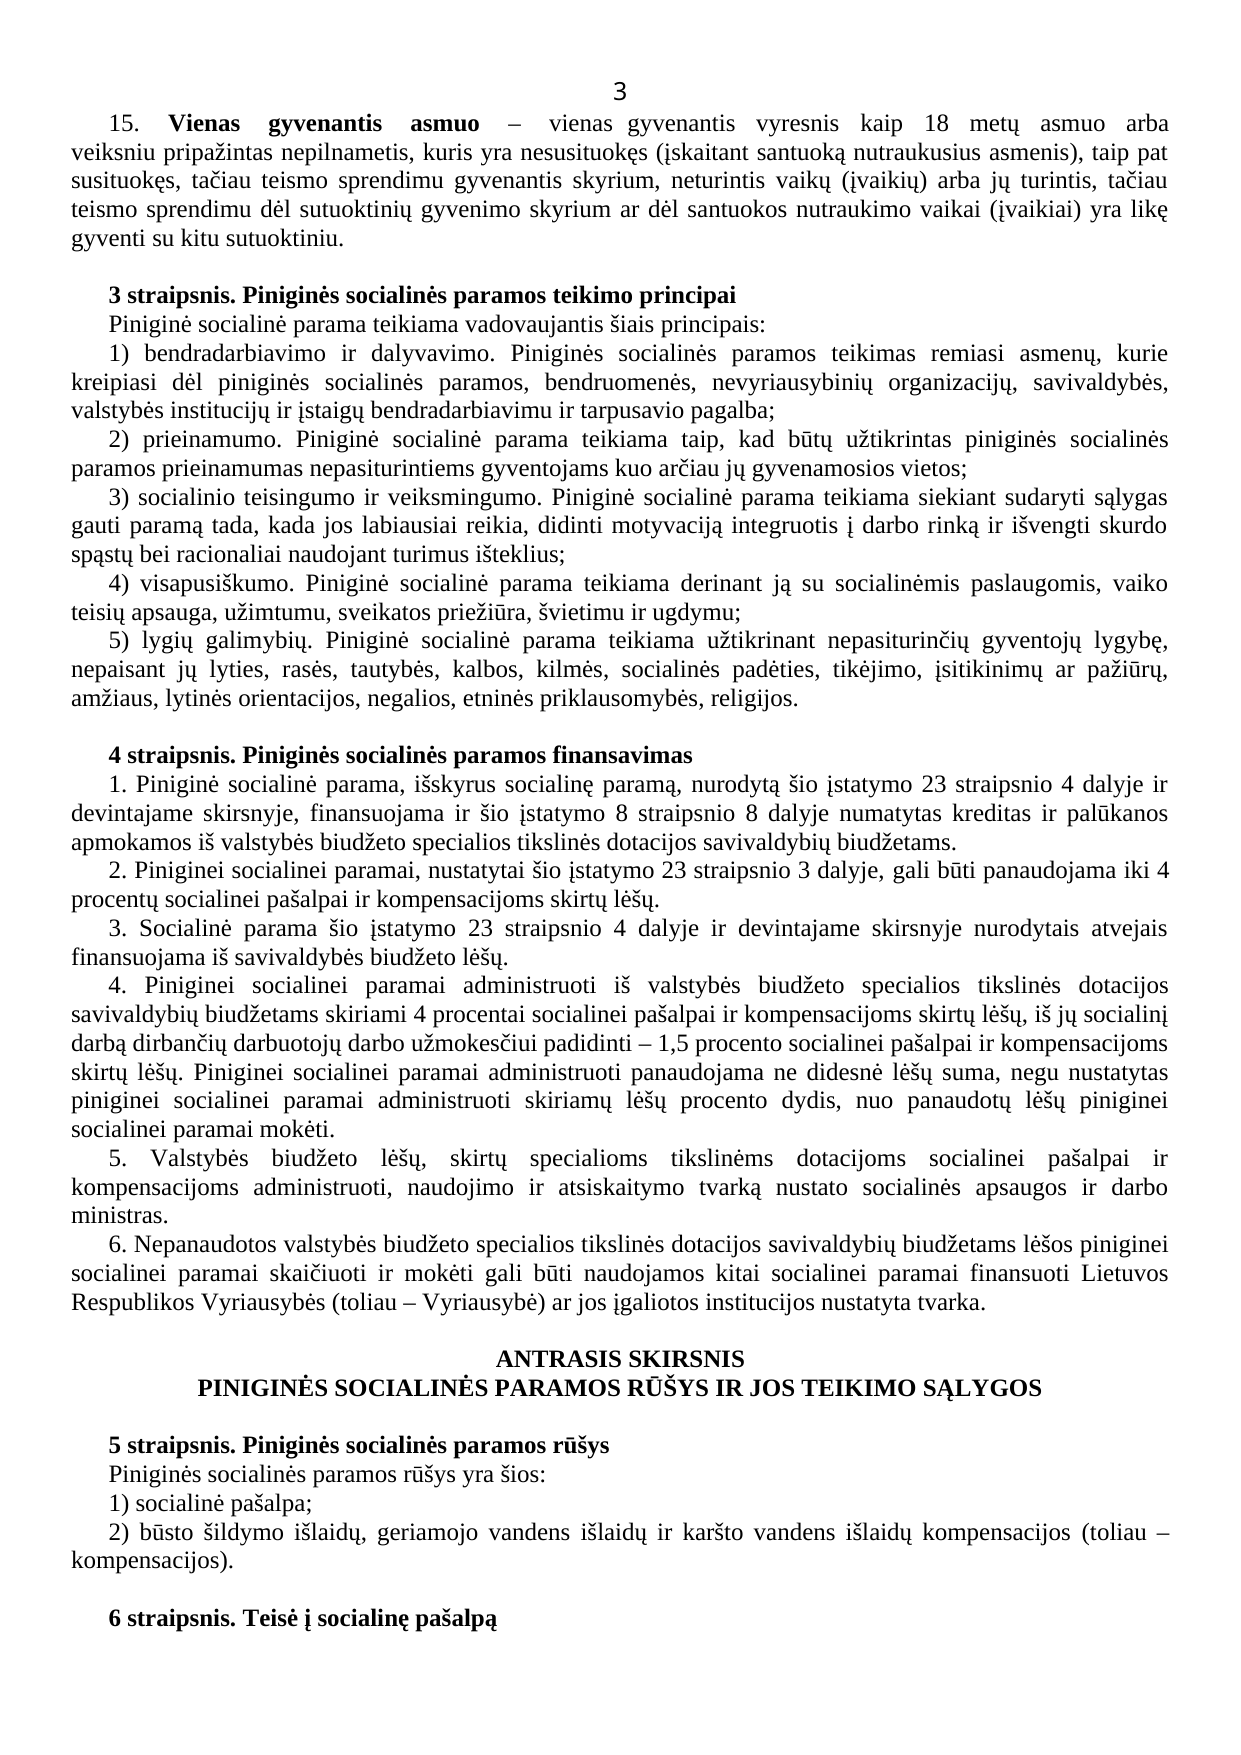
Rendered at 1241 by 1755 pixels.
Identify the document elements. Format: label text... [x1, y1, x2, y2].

text 4) visapusiškumo. Piniginė socialinė parama teikiama derinant ją su socialinėmis paslaugomis, vaiko teisių apsauga, užimtumu, sveikatos priežiūra, švietimu ir ugdymu; [71, 568, 1169, 625]
text 5 straipsnis. Piniginės socialinės paramos rūšys [71, 1430, 1169, 1459]
text 3. Socialinė parama šio įstatymo 23 straipsnio 4 dalyje ir devintajame skirsnyje nurodytais atvejais finansuojama iš savivaldybės biudžeto lėšų. [71, 913, 1169, 970]
text 6. Nepanaudotos valstybės biudžeto specialios tikslinės dotacijos savivaldybių biudžetams lėšos piniginei socialinei paramai skaičiuoti ir mokėti gali būti naudojamos kitai socialinei paramai finansuoti Lietuvos Respublikos Vyriausybės (toliau – Vyriausybė) ar jos įgaliotos institucijos nustatyta tvarka. [71, 1229, 1169, 1315]
text Piniginė socialinė parama teikiama vadovaujantis šiais principais: [71, 309, 1169, 338]
text Piniginės socialinės paramos rūšys yra šios: [71, 1459, 1169, 1488]
text 4 straipsnis. Piniginės socialinės paramos finansavimas [71, 740, 1169, 769]
text 2. Piniginei socialinei paramai, nustatytai šio įstatymo 23 straipsnio 3 dalyje, gali būti panaudojama iki 4 procentų socialinei pašalpai ir kompensacijoms skirtų lėšų. [71, 855, 1169, 913]
text 1) socialinė pašalpa; [71, 1488, 1169, 1517]
text 5) lygių galimybių. Piniginė socialinė parama teikiama užtikrinant nepasiturinčių gyventojų lygybę, nepaisant jų lyties, rasės, tautybės, kalbos, kilmės, socialinės padėties, tikėjimo, įsitikinimų ar pažiūrų, amžiaus, lytinės orientacijos, negalios, etninės priklausomybės, religijos. [71, 625, 1169, 712]
text 5. Valstybės biudžeto lėšų, skirtų specialioms tikslinėms dotacijoms socialinei pašalpai ir kompensacijoms administruoti, naudojimo ir atsiskaitymo tvarką nustato socialinės apsaugos ir darbo ministras. [71, 1143, 1169, 1229]
text 2) prieinamumo. Piniginė socialinė parama teikiama taip, kad būtų užtikrintas piniginės socialinės paramos prieinamumas nepasiturintiems gyventojams kuo arčiau jų gyvenamosios vietos; [71, 424, 1169, 482]
text 15. Vienas gyvenantis asmuo – vienas gyvenantis vyresnis kaip 18 metų asmuo arba veiksniu pripažintas nepilnametis, kuris yra nesusituokęs (įskaitant santuoką nutraukusius asmenis), taip pat susituokęs, tačiau teismo sprendimu gyvenantis skyrium, neturintis vaikų (įvaikių) arba jų turintis, tačiau teismo sprendimu dėl sutuoktinių gyvenimo skyrium ar dėl santuokos nutraukimo vaikai (įvaikiai) yra likę gyventi su kitu sutuoktiniu. [71, 108, 1169, 252]
text ANTRASIS SKIRSNIS [71, 1344, 1169, 1373]
text 6 straipsnis. Teisė į socialinę pašalpą [71, 1603, 1169, 1632]
text 1. Piniginė socialinė parama, išskyrus socialinę paramą, nurodytą šio įstatymo 23 straipsnio 4 dalyje ir devintajame skirsnyje, finansuojama ir šio įstatymo 8 straipsnio 8 dalyje numatytas kreditas ir palūkanos apmokamos iš valstybės biudžeto specialios tikslinės dotacijos savivaldybių biudžetams. [71, 769, 1169, 855]
text 3) socialinio teisingumo ir veiksmingumo. Piniginė socialinė parama teikiama siekiant sudaryti sąlygas gauti paramą tada, kada jos labiausiai reikia, didinti motyvaciją integruotis į darbo rinką ir išvengti skurdo spąstų bei racionaliai naudojant turimus išteklius; [71, 482, 1169, 568]
text 1) bendradarbiavimo ir dalyvavimo. Piniginės socialinės paramos teikimas remiasi asmenų, kurie kreipiasi dėl piniginės socialinės paramos, bendruomenės, nevyriausybinių organizacijų, savivaldybės, valstybės institucijų ir įstaigų bendradarbiavimu ir tarpusavio pagalba; [71, 338, 1169, 424]
text PINIGINĖS SOCIALINĖS PARAMOS RŪŠYS IR JOS TEIKIMO SĄLYGOS [71, 1373, 1169, 1402]
text 4. Piniginei socialinei paramai administruoti iš valstybės biudžeto specialios tikslinės dotacijos savivaldybių biudžetams skiriami 4 procentai socialinei pašalpai ir kompensacijoms skirtų lėšų, iš jų socialinį darbą dirbančių darbuotojų darbo užmokesčiui padidinti – 1,5 procento socialinei pašalpai ir kompensacijoms skirtų lėšų. Piniginei socialinei paramai administruoti panaudojama ne didesnė lėšų suma, negu nustatytas piniginei socialinei paramai administruoti skiriamų lėšų procento dydis, nuo panaudotų lėšų piniginei socialinei paramai mokėti. [71, 970, 1169, 1143]
text 2) būsto šildymo išlaidų, geriamojo vandens išlaidų ir karšto vandens išlaidų kompensacijos (toliau – kompensacijos). [71, 1517, 1169, 1574]
text 3 straipsnis. Piniginės socialinės paramos teikimo principai [71, 280, 1169, 309]
